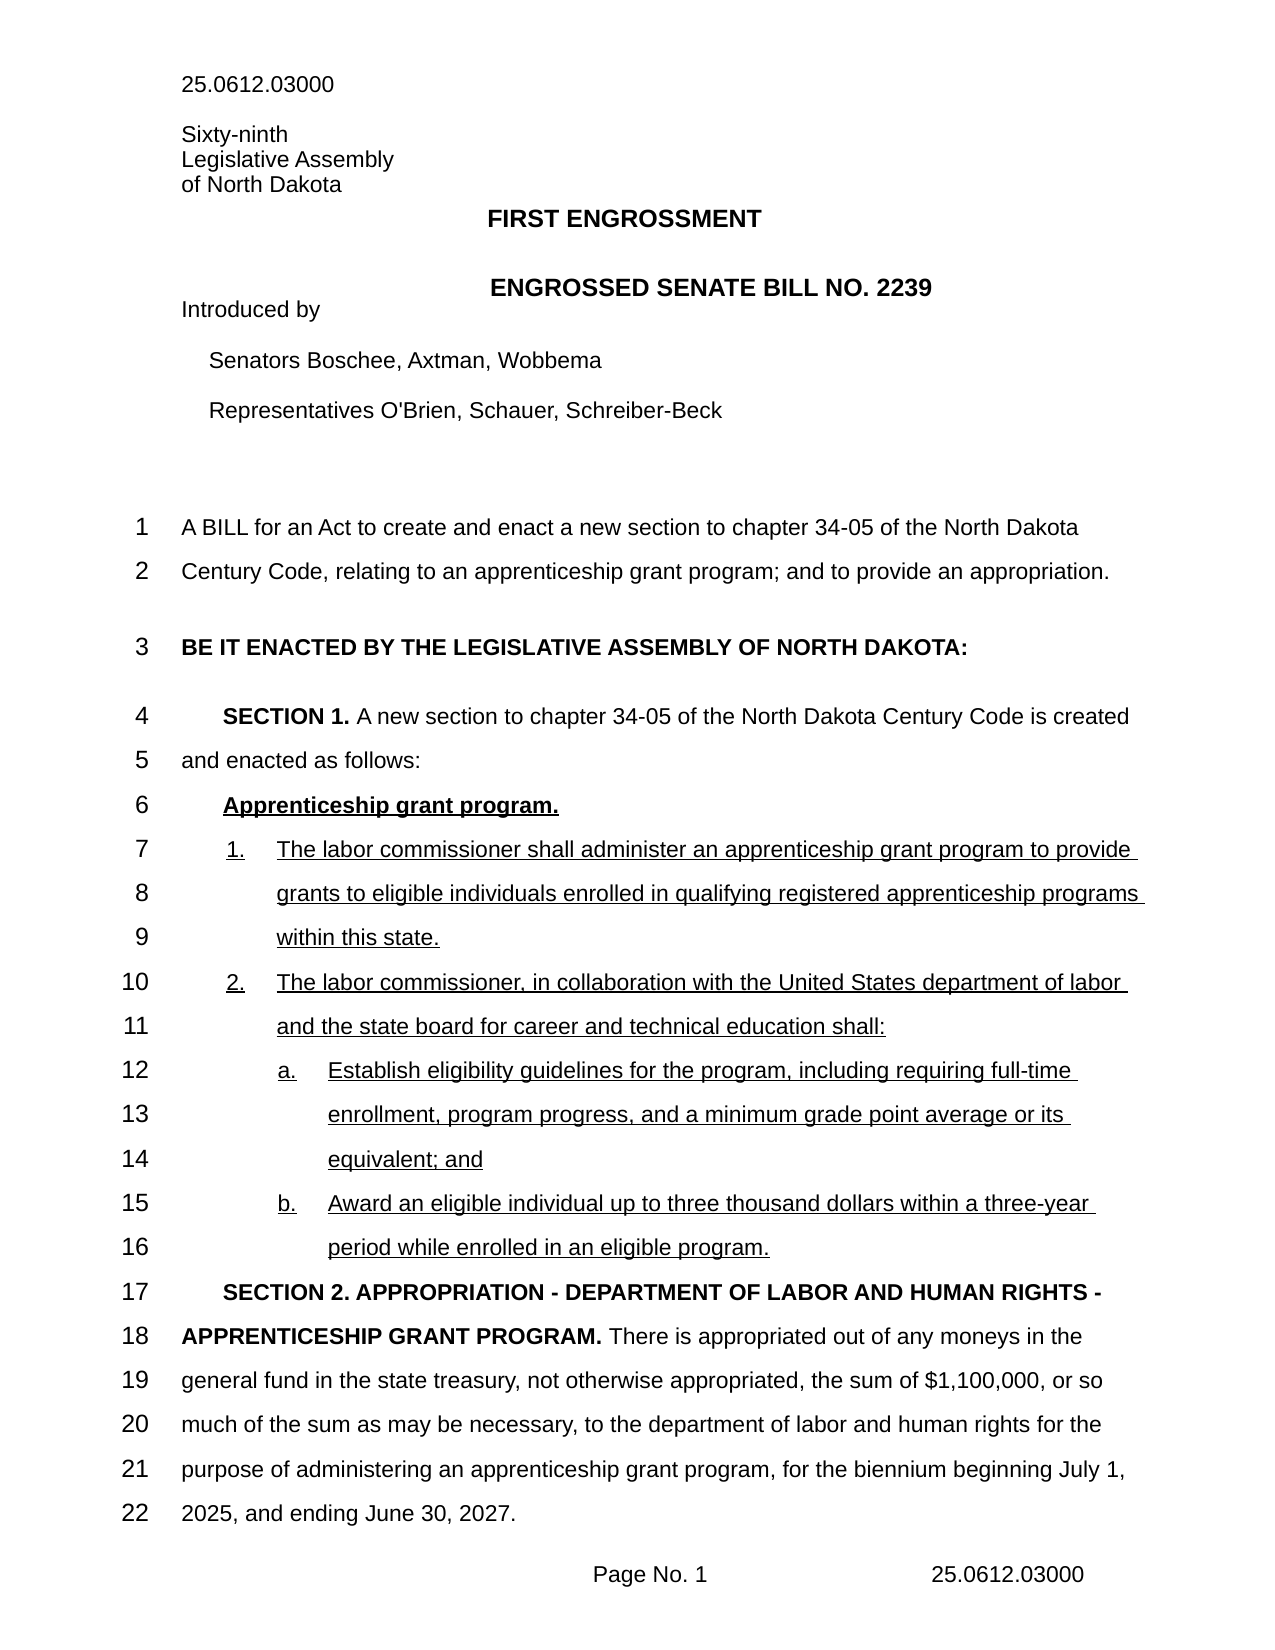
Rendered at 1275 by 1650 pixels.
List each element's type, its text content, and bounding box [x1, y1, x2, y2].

title ENGROSSED Senate BILL NO. 2239 [490, 272, 932, 301]
title FIRST ENGROSSMENT [487, 206, 762, 233]
text Legislative Assembly [181, 148, 1154, 173]
text a. Establish eligibility guidelines for the program, including requiring full-time enrollment, program progress, and a minimum grade point average or its equivalent; and [181, 1043, 1154, 1176]
text 2. The labor commissioner, in collaboration with the United States department of labor and the state board for career and technical education shall: [181, 955, 1154, 1043]
text SECTION 2. APPROPRIATION - DEPARTMENT OF LABOR AND HUMAN RIGHTS - APPRENTICESHIP GRANT PROGRAM. There is appropriated out of any moneys in the general fund in the state treasury, not otherwise appropriated, the sum of $1,100,000, or so much of the sum as may be necessary, to the department of labor and human rights for the purpose of administering an apprenticeship grant program, for the biennium beginning July 1, 2025, and ending June 30, 2027. [181, 1264, 1154, 1530]
text Introduced by [181, 298, 1154, 323]
text Sixty-ninth [181, 123, 1154, 148]
subtitle Apprenticeship grant program. [181, 778, 1154, 822]
text BE IT ENACTED BY THE LEGISLATIVE ASSEMBLY OF NORTH DAKOTA: [181, 620, 1154, 664]
text 1. The labor commissioner shall administer an apprenticeship grant program to provide grants to eligible individuals enrolled in qualifying registered apprenticeship programs within this state. [181, 822, 1154, 955]
text 25.0612.03000 [181, 73, 1154, 98]
title A BILL for an Act to create and enact a new section to chapter 34‑05 of the North Dakota Century Code, relating to an apprenticeship grant program; and to provide an appropriation. [181, 500, 1154, 588]
text SECTION 1. A new section to chapter 34‑05 of the North Dakota Century Code is created and enacted as follows: [181, 689, 1154, 778]
text of North Dakota [181, 173, 1154, 198]
text Representatives O'Brien, Schauer, Schreiber-Beck [208, 400, 1154, 423]
text Senators Boschee, Axtman, Wobbema [208, 350, 1154, 373]
text b. Award an eligible individual up to three thousand dollars within a three-year period while enrolled in an eligible program. [181, 1176, 1154, 1264]
